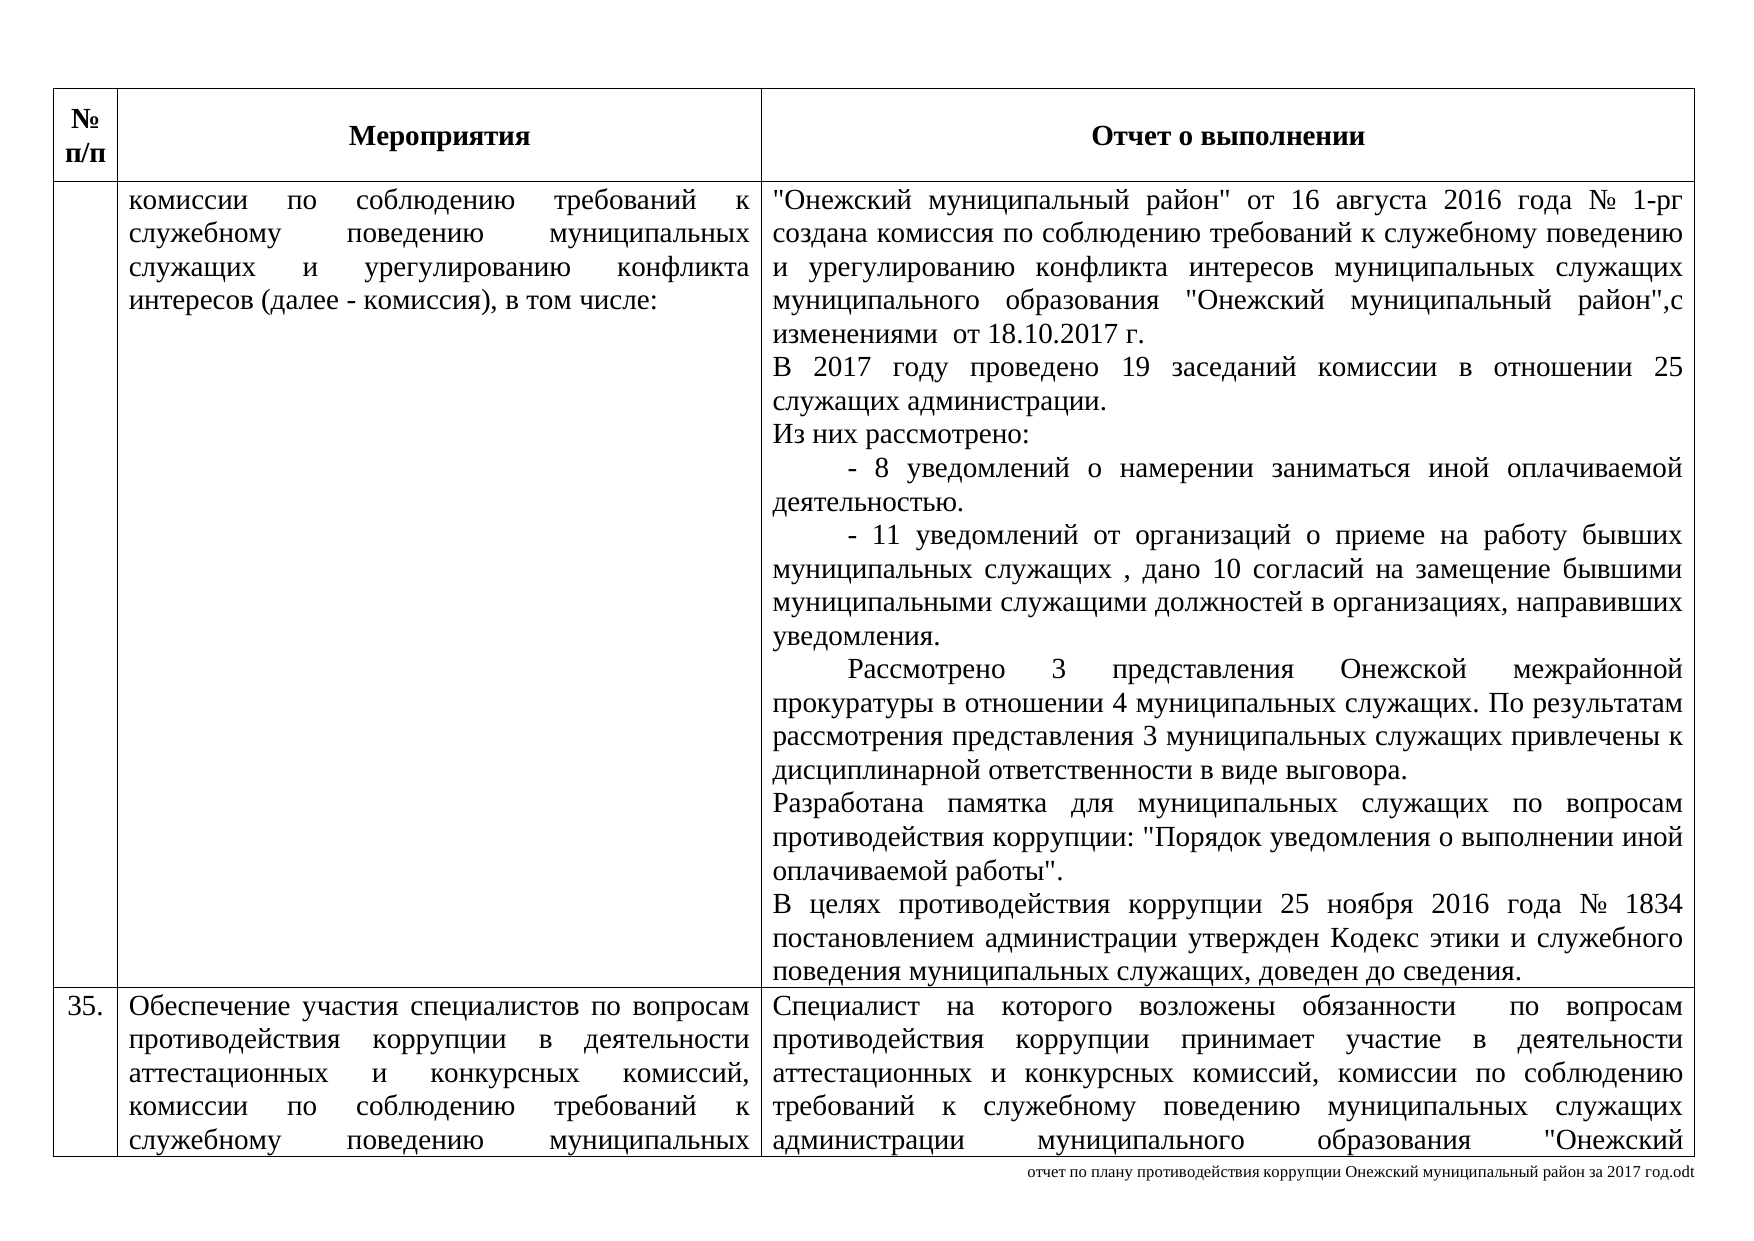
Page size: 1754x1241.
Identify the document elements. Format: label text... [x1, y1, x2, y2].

table_cell Обеспечение участия специалистов по вопросам противодействия коррупции в деятельности аттестационных и конкурсных комиссий, комиссии по соблюдению требований к служебному поведению муниципальных [118, 988, 761, 1156]
table_cell комиссии по соблюдению требований к служебному поведению муниципальных служащих и урегулированию конфликта интересов (далее - комиссия), в том числе: [118, 182, 761, 987]
table_cell "Онежский муниципальный район" от 16 августа 2016 года № 1-рг создана комиссия по соблюдению требований к служебному поведению и урегулированию конфликта интересов муниципальных служащих муниципального образования "Онежский муниципальный район",с изменениями от 18.10.2017 г. В 2017 году проведено 19 заседаний комиссии в отношении 25 служащих администрации. Из них рассмотрено: - 8 уведомлений о намерении заниматься иной оплачиваемой деятельностью. - 11 уведомлений от организаций о приеме на работу бывших муниципальных служащих , дано 10 согласий на замещение бывшими муниципальными служащими должностей в организациях, направивших уведомления. Рассмотрено 3 представления Онежской межрайонной прокуратуры в отношении 4 муниципальных служащих. По результатам рассмотрения представления 3 муниципальных служащих привлечены к дисциплинарной ответственности в виде выговора. Разработана памятка для муниципальных служащих по вопросам противодействия коррупции: "Порядок уведомления о выполнении иной оплачиваемой работы". В целях противодействия коррупции 25 ноября 2016 года № 1834 постановлением администрации утвержден Кодекс этики и служебного поведения муниципальных служащих, доведен до сведения. [762, 182, 1694, 987]
table_cell 35. [54, 988, 117, 1156]
table_cell [54, 182, 117, 987]
table_header Отчет о выполнении [762, 89, 1694, 181]
table_header Мероприятия [118, 89, 761, 181]
table_cell Специалист на которого возложены обязанности по вопросам противодействия коррупции принимает участие в деятельности аттестационных и конкурсных комиссий, комиссии по соблюдению требований к служебному поведению муниципальных служащих администрации муниципального образования "Онежский [762, 988, 1694, 1156]
table_header № п/п [54, 89, 117, 181]
